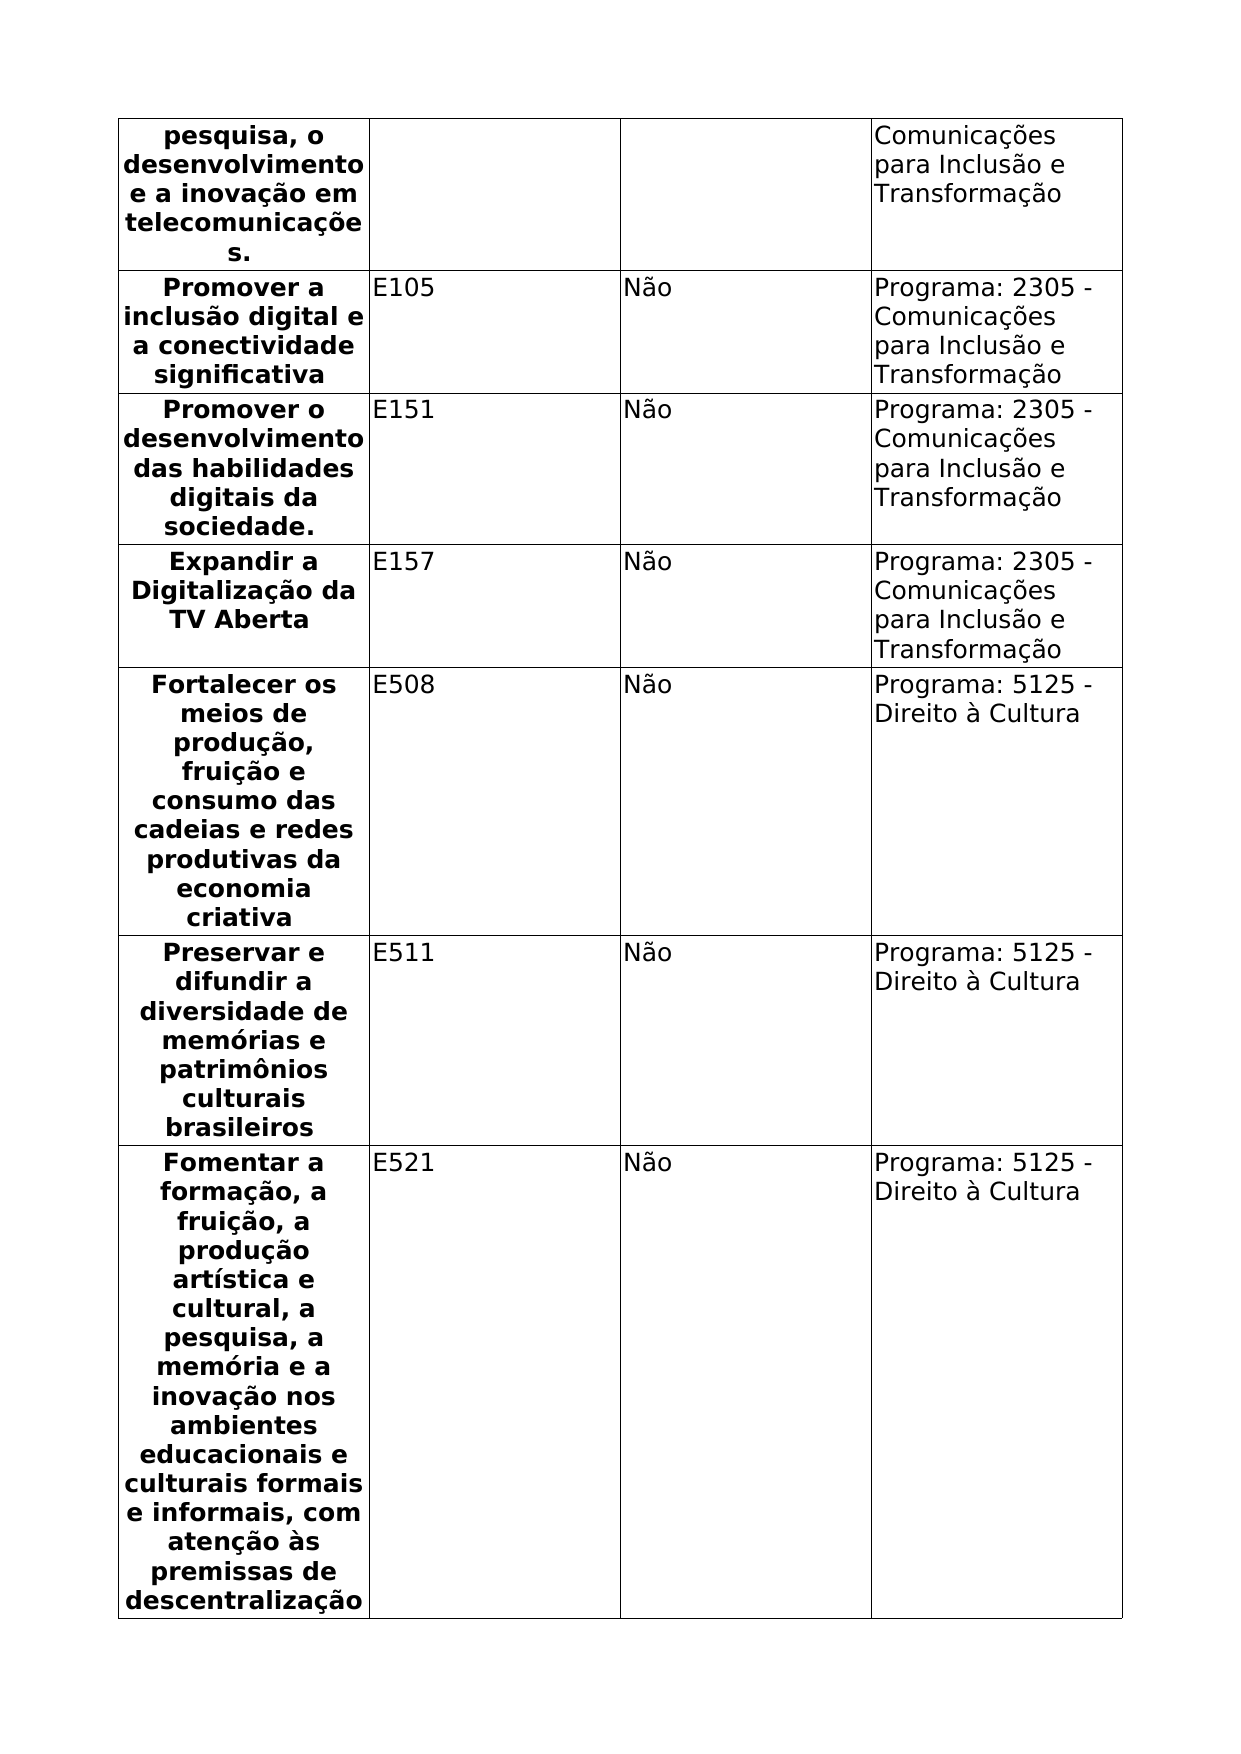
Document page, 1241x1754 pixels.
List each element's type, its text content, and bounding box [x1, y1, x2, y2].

table_cell Promover a inclusão digital e a conectividade significativa [119, 271, 369, 392]
table_cell E151 [370, 394, 620, 544]
table_cell Não [621, 394, 871, 544]
table_cell Não [621, 1146, 871, 1618]
table_cell Não [621, 936, 871, 1145]
table_cell E105 [370, 271, 620, 392]
table_cell Programa: 5125 - Direito à Cultura [872, 1146, 1122, 1618]
table_cell Programa: 2305 - Comunicações para Inclusão e Transformação [872, 545, 1122, 667]
table_cell pesquisa, o desenvolvimento e a inovação em telecomunicações. [119, 119, 369, 270]
table_cell E521 [370, 1146, 620, 1618]
table_cell Preservar e difundir a diversidade de memórias e patrimônios culturais brasileiros [119, 936, 369, 1145]
table_cell Programa: 5125 - Direito à Cultura [872, 668, 1122, 935]
table_cell Promover o desenvolvimento das habilidades digitais da sociedade. [119, 394, 369, 544]
table_cell [370, 119, 620, 270]
table_cell Não [621, 271, 871, 392]
table_cell - Comunicações para Inclusão e Transformação [872, 119, 1122, 270]
table_cell E511 [370, 936, 620, 1145]
table_cell Programa: 2305 - Comunicações para Inclusão e Transformação [872, 394, 1122, 544]
table_cell Programa: 2305 - Comunicações para Inclusão e Transformação [872, 271, 1122, 392]
table_cell [621, 119, 871, 270]
table_cell Não [621, 545, 871, 667]
table_cell Não [621, 668, 871, 935]
table_cell E157 [370, 545, 620, 667]
table_cell Expandir a Digitalização da TV Aberta [119, 545, 369, 667]
table_cell Programa: 5125 - Direito à Cultura [872, 936, 1122, 1145]
table_cell Fortalecer os meios de produção, fruição e consumo das cadeias e redes produtivas da economia criativa [119, 668, 369, 935]
table_cell Fomentar a formação, a fruição, a produção artística e cultural, a pesquisa, a memória e a inovação nos ambientes educacionais e culturais formais e informais, com atenção às premissas de descentralização [119, 1146, 369, 1618]
table_cell E508 [370, 668, 620, 935]
